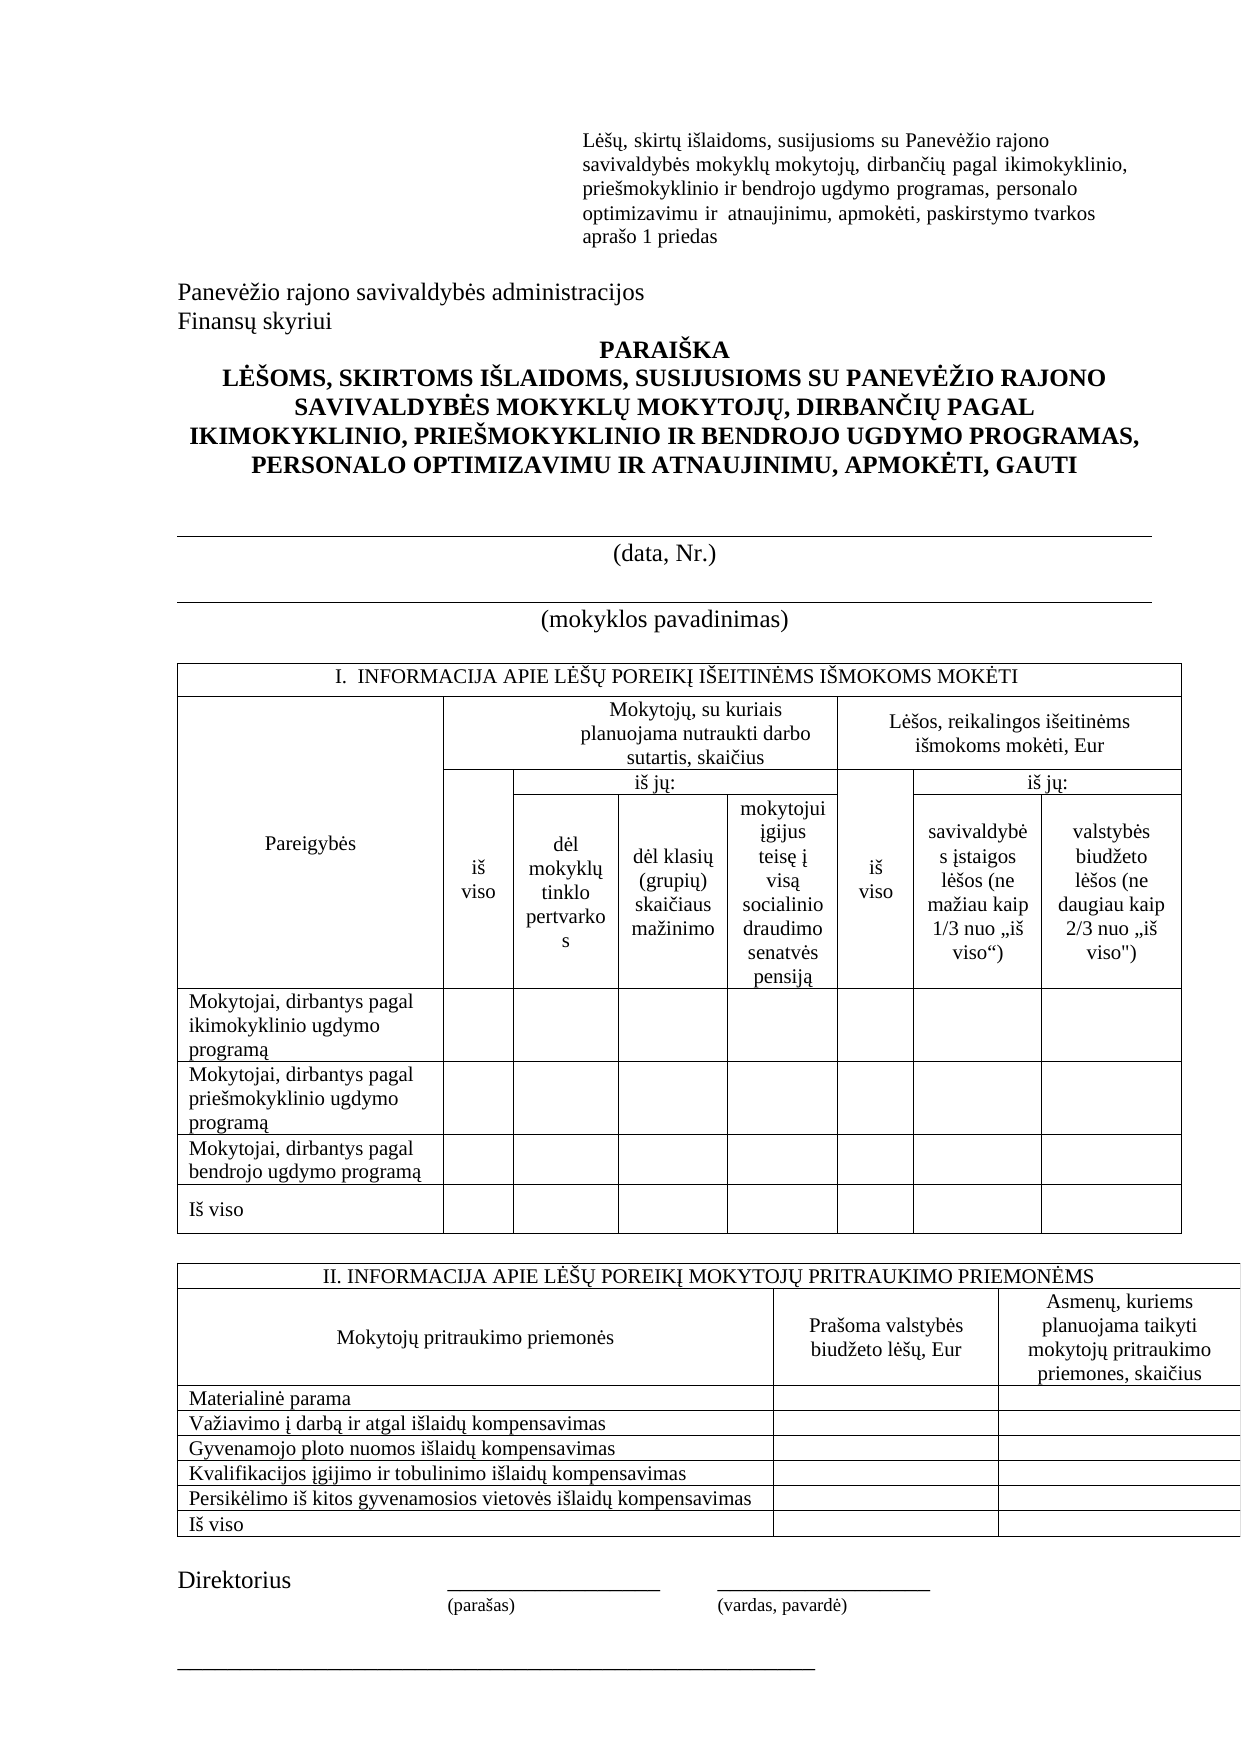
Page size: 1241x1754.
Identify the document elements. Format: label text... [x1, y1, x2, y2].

table_cell savivaldybės įstaigos lėšos (ne mažiau kaip 1/3 nuo „iš viso“) [914, 795, 1041, 988]
table_cell iš jų: [914, 770, 1181, 794]
table_cell [444, 1135, 513, 1183]
table_cell [514, 770, 623, 794]
text Direktorius _________________ _________________ [177, 1565, 1181, 1594]
table_cell [838, 1185, 913, 1233]
table_cell Mokytojai, dirbantys pagal priešmokyklinio ugdymo programą [178, 1062, 443, 1134]
table_cell [914, 1135, 1041, 1183]
text ___________________________________________________ [177, 1644, 1181, 1673]
text priešmokyklinio ir bendrojo ugdymo programas, personalo [447, 176, 1175, 200]
table_cell [444, 1062, 513, 1134]
table_cell valstybės biudžeto lėšos (ne daugiau kaip 2/3 nuo „iš viso") [1042, 795, 1181, 988]
table_cell [514, 1135, 618, 1183]
table_cell (data, Nr.) [177, 537, 1152, 569]
table_cell Mokytojų, su kuriais planuojama nutraukti darbo sutartis, skaičius [553, 697, 837, 769]
table_cell [774, 1511, 998, 1536]
table_cell [728, 1185, 837, 1233]
table_cell [728, 1135, 837, 1183]
table_cell Kvalifikacijos įgijimo ir tobulinimo išlaidų kompensavimas [178, 1461, 773, 1485]
table_cell [914, 989, 1041, 1061]
table_cell [838, 1135, 913, 1183]
table_cell [619, 989, 727, 1061]
text Panevėžio rajono savivaldybės administracijos [177, 277, 1181, 306]
table_cell [999, 1436, 1240, 1460]
table_header II. INFORMACIJA APIE LĖŠŲ POREIKĮ MOKYTOJŲ PRITRAUKIMO PRIEMONĖMS [178, 1264, 1240, 1288]
table_cell [914, 1185, 1041, 1233]
table_cell [444, 697, 553, 769]
table_cell Pareigybės [178, 697, 443, 988]
text Lėšų, skirtų išlaidoms, susijusioms su Panevėžio rajono [447, 128, 1175, 152]
table_cell iš viso [838, 770, 913, 988]
table_cell [999, 1411, 1240, 1435]
table_cell Mokytojai, dirbantys pagal bendrojo ugdymo programą [178, 1135, 443, 1183]
table_cell [514, 989, 618, 1061]
text aprašo 1 priedas [447, 224, 1175, 248]
table_cell (mokyklos pavadinimas) [177, 603, 1152, 634]
table_cell Prašoma valstybės biudžeto lėšų, Eur [774, 1289, 998, 1385]
table_cell [619, 1135, 727, 1183]
table_cell [444, 989, 513, 1061]
table_cell Važiavimo į darbą ir atgal išlaidų kompensavimas [178, 1411, 773, 1435]
table_cell [514, 1185, 618, 1233]
table_cell Mokytojai, dirbantys pagal ikimokyklinio ugdymo programą [178, 989, 443, 1061]
table_cell [838, 989, 913, 1061]
table_cell Iš viso [178, 1185, 443, 1233]
table_cell [999, 1461, 1240, 1485]
table_cell [619, 1185, 727, 1233]
table_cell [914, 1062, 1041, 1134]
table_cell [1042, 1135, 1181, 1183]
table_cell [1042, 1062, 1181, 1134]
table_header I. INFORMACIJA APIE LĖŠŲ POREIKĮ IŠEITINĖMS IŠMOKOMS MOKĖTI [178, 664, 1181, 696]
table_cell iš viso [444, 770, 513, 988]
table_header PARAIŠKA LĖŠOMS, SKIRTOMS IŠLAIDOMS, SUSIJUSIOMS SU PANEVĖŽIO RAJONO SAVIVALDYBĖS MOKYKLŲ MOKYTOJŲ, DIRBANČIŲ PAGAL IKIMOKYKLINIO, PRIEŠMOKYKLINIO IR BENDROJO UGDYMO PROGRAMAS, PERSONALO OPTIMIZAVIMU IR ATNAUJINIMU, APMOKĖTI, GAUTI [177, 335, 1152, 536]
table_cell [444, 1185, 513, 1233]
table_cell [999, 1511, 1240, 1536]
table_cell [774, 1386, 998, 1410]
table_cell [999, 1486, 1240, 1510]
text savivaldybės mokyklų mokytojų, dirbančių pagal ikimokyklinio, [582, 152, 1175, 176]
table_cell [728, 1062, 837, 1134]
table_cell Iš viso [178, 1511, 773, 1536]
table_cell [999, 1386, 1240, 1410]
table_cell [728, 989, 837, 1061]
table_cell mokytojui įgijus teisę į visą socialinio draudimo senatvės pensiją [728, 795, 837, 988]
table_cell Asmenų, kuriems planuojama taikyti mokytojų pritraukimo priemones, skaičius [999, 1289, 1240, 1385]
table_cell Mokytojų pritraukimo priemonės [178, 1289, 773, 1385]
table_cell [514, 1062, 618, 1134]
text Finansų skyriui [177, 306, 1181, 335]
table_cell [774, 1486, 998, 1510]
table_cell iš jų: [623, 770, 837, 794]
table_cell [838, 1062, 913, 1134]
table_cell [1042, 989, 1181, 1061]
table_cell [774, 1436, 998, 1460]
text (parašas) (vardas, pavardė) [447, 1594, 1181, 1616]
text optimizavimu ir atnaujinimu, apmokėti, paskirstymo tvarkos [447, 200, 1175, 224]
table_cell [774, 1411, 998, 1435]
table_cell Gyvenamojo ploto nuomos išlaidų kompensavimas [178, 1436, 773, 1460]
table_cell [177, 569, 1152, 602]
table_cell [619, 1062, 727, 1134]
table_cell [1042, 1185, 1181, 1233]
table_cell dėl klasių (grupių) skaičiaus mažinimo [619, 795, 727, 988]
table_cell [774, 1461, 998, 1485]
table_cell Lėšos, reikalingos išeitinėms išmokoms mokėti, Eur [838, 697, 1181, 769]
table_cell Persikėlimo iš kitos gyvenamosios vietovės išlaidų kompensavimas [178, 1486, 773, 1510]
table_cell dėl mokyklų tinklo pertvarkos [514, 795, 618, 988]
table_cell Materialinė parama [178, 1386, 773, 1410]
